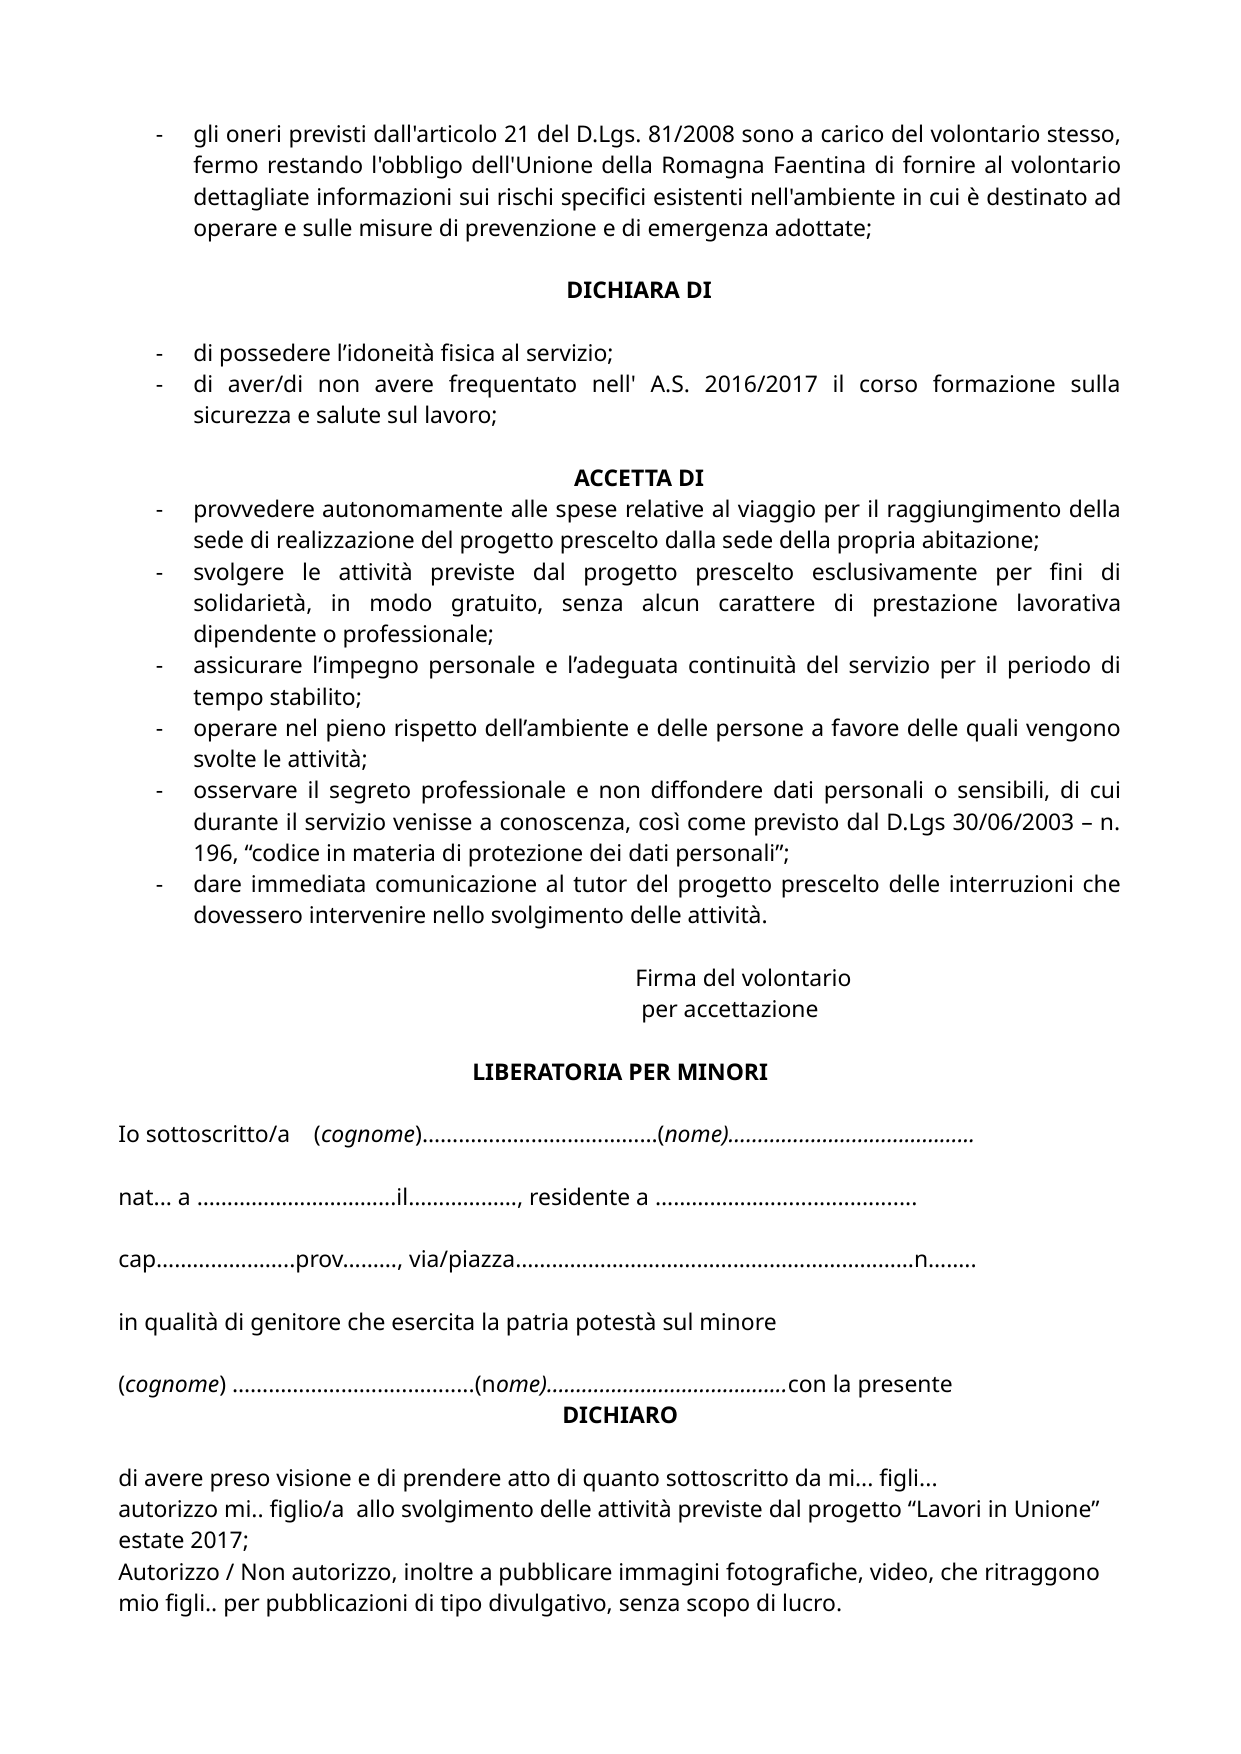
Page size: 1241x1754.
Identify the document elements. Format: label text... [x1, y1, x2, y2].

text LIBERATORIA PER MINORI [118, 1056, 1122, 1087]
list operare nel pieno rispetto dell’ambiente e delle persone a favore delle quali vengono svolte le attività; [156, 712, 1122, 774]
list gli oneri previsti dall'articolo 21 del D.Lgs. 81/2008 sono a carico del volontario stesso, fermo restando l'obbligo dell'Unione della Romagna Faentina di fornire al volontario dettagliate informazioni sui rischi specifici esistenti nell'ambiente in cui è destinato ad operare e sulle misure di prevenzione e di emergenza adottate; [156, 118, 1122, 243]
list assicurare l’impegno personale e l’adeguata continuità del servizio per il periodo di tempo stabilito; [156, 649, 1122, 712]
text Io sottoscritto/a (cognome)…………………………………(nome)…………………………………... [118, 1118, 1122, 1149]
text ACCETTA DI [156, 462, 1122, 493]
text Autorizzo / Non autorizzo, inoltre a pubblicare immagini fotografiche, video, che ritraggono mio figli.. per pubblicazioni di tipo divulgativo, senza scopo di lucro. [118, 1556, 1122, 1618]
text DICHIARO [118, 1399, 1122, 1431]
list provvedere autonomamente alle spese relative al viaggio per il raggiungimento della sede di realizzazione del progetto prescelto dalla sede della propria abitazione; [156, 493, 1122, 556]
list svolgere le attività previste dal progetto prescelto esclusivamente per fini di solidarietà, in modo gratuito, senza alcun carattere di prestazione lavorativa dipendente o professionale; [156, 556, 1122, 649]
list di aver/di non avere frequentato nell' A.S. 2016/2017 il corso formazione sulla sicurezza e salute sul lavoro; [156, 368, 1122, 431]
text in qualità di genitore che esercita la patria potestà sul minore [118, 1306, 1122, 1337]
text autorizzo mi.. figlio/a allo svolgimento delle attività previste dal progetto “Lavori in Unione” estate 2017; [118, 1493, 1122, 1556]
text Firma del volontario [118, 962, 1122, 993]
list dare immediata comunicazione al tutor del progetto prescelto delle interruzioni che dovessero intervenire nello svolgimento delle attività. [156, 868, 1122, 931]
text nat... a …………………………...il………………, residente a ………………......................... [118, 1181, 1122, 1212]
text DICHIARA DI [156, 274, 1122, 306]
list osservare il segreto professionale e non diffondere dati personali o sensibili, di cui durante il servizio venisse a conoscenza, così come previsto dal D.Lgs 30/06/2003 – n. 196, “codice in materia di protezione dei dati personali”; [156, 774, 1122, 868]
text per accettazione [118, 993, 1122, 1024]
text di avere preso visione e di prendere atto di quanto sottoscritto da mi... figli... [118, 1462, 1122, 1493]
text (cognome) ………………………..…........(nome)…………………………………..con la presente [118, 1368, 1122, 1399]
list di possedere l’idoneità fisica al servizio; [156, 337, 1122, 368]
text cap…………………..prov………, via/piazza…………………………………………………………n…….. [118, 1243, 1122, 1274]
